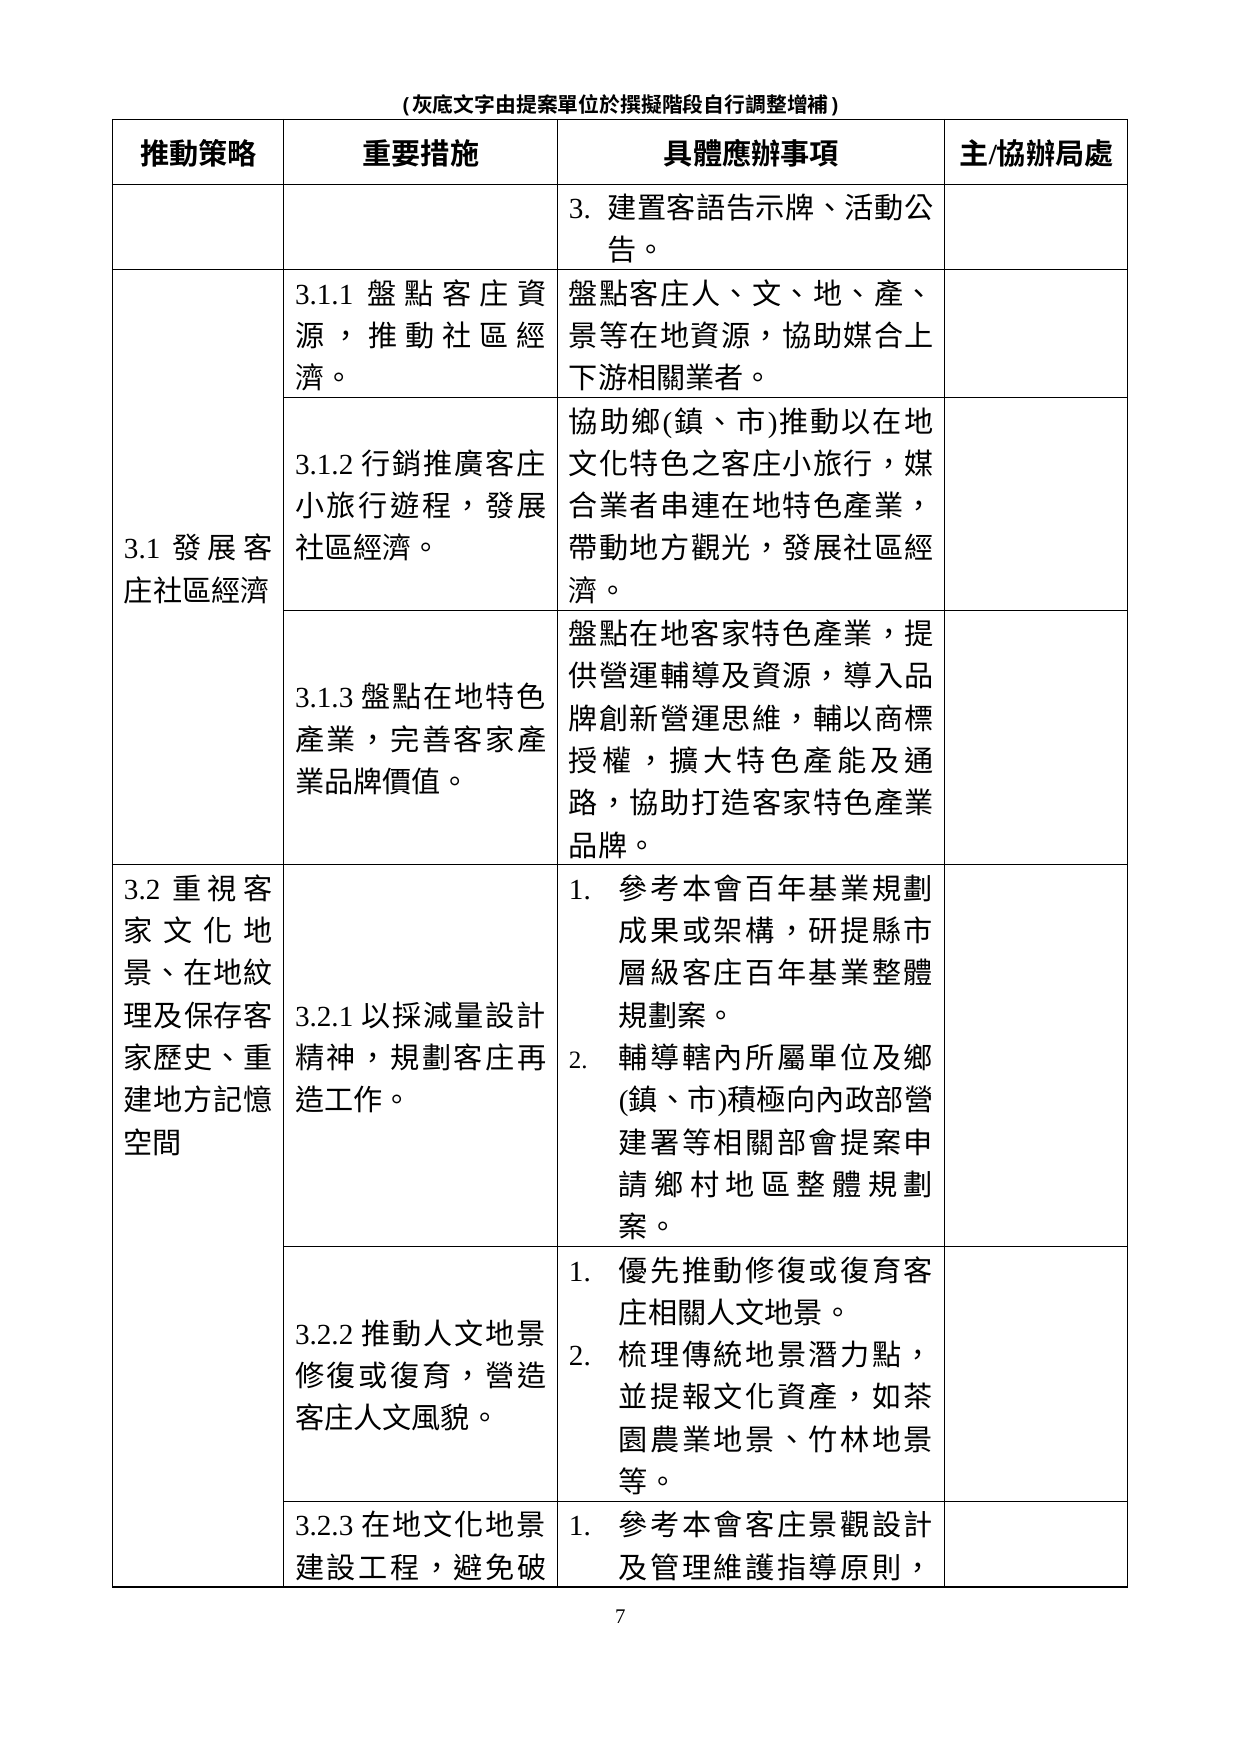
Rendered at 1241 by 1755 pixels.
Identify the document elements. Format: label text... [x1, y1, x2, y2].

table_cell 參考本會百年基業規劃成果或架構，研提縣市層級客庄百年基業整體規劃案。 輔導轄內所屬單位及鄉(鎮、市)積極向內政部營建署等相關部會提案申請鄉村地區整體規劃案。 [558, 865, 944, 1246]
table_cell [945, 1247, 1127, 1501]
table_cell [945, 611, 1127, 864]
table_cell 盤點在地客家特色產業，提供營運輔導及資源，導入品牌創新營運思維，輔以商標授權，擴大特色產能及通路，協助打造客家特色產業品牌。 [558, 611, 944, 864]
table_cell 3.2.2推動人文地景修復或復育，營造客庄人文風貌。 [284, 1247, 557, 1501]
table_cell 協助鄉(鎮、市)推動以在地文化特色之客庄小旅行，媒合業者串連在地特色產業，帶動地方觀光，發展社區經濟。 [558, 398, 944, 609]
table_cell 參考本會客庄景觀設計及管理維護指導原則， [558, 1502, 944, 1586]
table_cell 3.1.3盤點在地特色產業，完善客家產業品牌價值。 [284, 611, 557, 864]
table_cell 盤點客庄人、文、地、產、景等在地資源，協助媒合上下游相關業者。 [558, 270, 944, 397]
table_cell 3.1.2行銷推廣客庄小旅行遊程，發展社區經濟。 [284, 398, 557, 609]
table_cell [945, 1502, 1127, 1586]
table_header 主/協辦局處 [945, 120, 1127, 183]
table_cell 優先推動修復或復育客庄相關人文地景。 梳理傳統地景潛力點，並提報文化資產，如茶園農業地景、竹林地景等。 [558, 1247, 944, 1501]
table_cell 3.1發展客庄社區經濟 [113, 270, 283, 864]
table_header 具體應辦事項 [558, 120, 944, 183]
table_cell 盤點可進行客語溝通據點，張貼「𠊎講客」標章。 提供客語通譯(口譯)服務。 建置客語告示牌、活動公告。 [558, 185, 944, 269]
table_cell [113, 185, 283, 269]
table_cell [945, 270, 1127, 397]
table_cell 3.2.1以採減量設計精神，規劃客庄再造工作。 [284, 865, 557, 1246]
table_cell [945, 865, 1127, 1246]
table_cell 3.2重視客家文化地景、在地紋理及保存客家歷史、重建地方記憶空間 [113, 865, 283, 1586]
table_header 推動策略 [113, 120, 283, 183]
table_cell [945, 398, 1127, 609]
table_cell [945, 185, 1127, 269]
table_header 重要措施 [284, 120, 557, 183]
table_cell [284, 185, 557, 269]
table_cell 3.1.1盤點客庄資源，推動社區經濟。 [284, 270, 557, 397]
table_cell 3.2.3在地文化地景建設工程，避免破 [284, 1502, 557, 1586]
